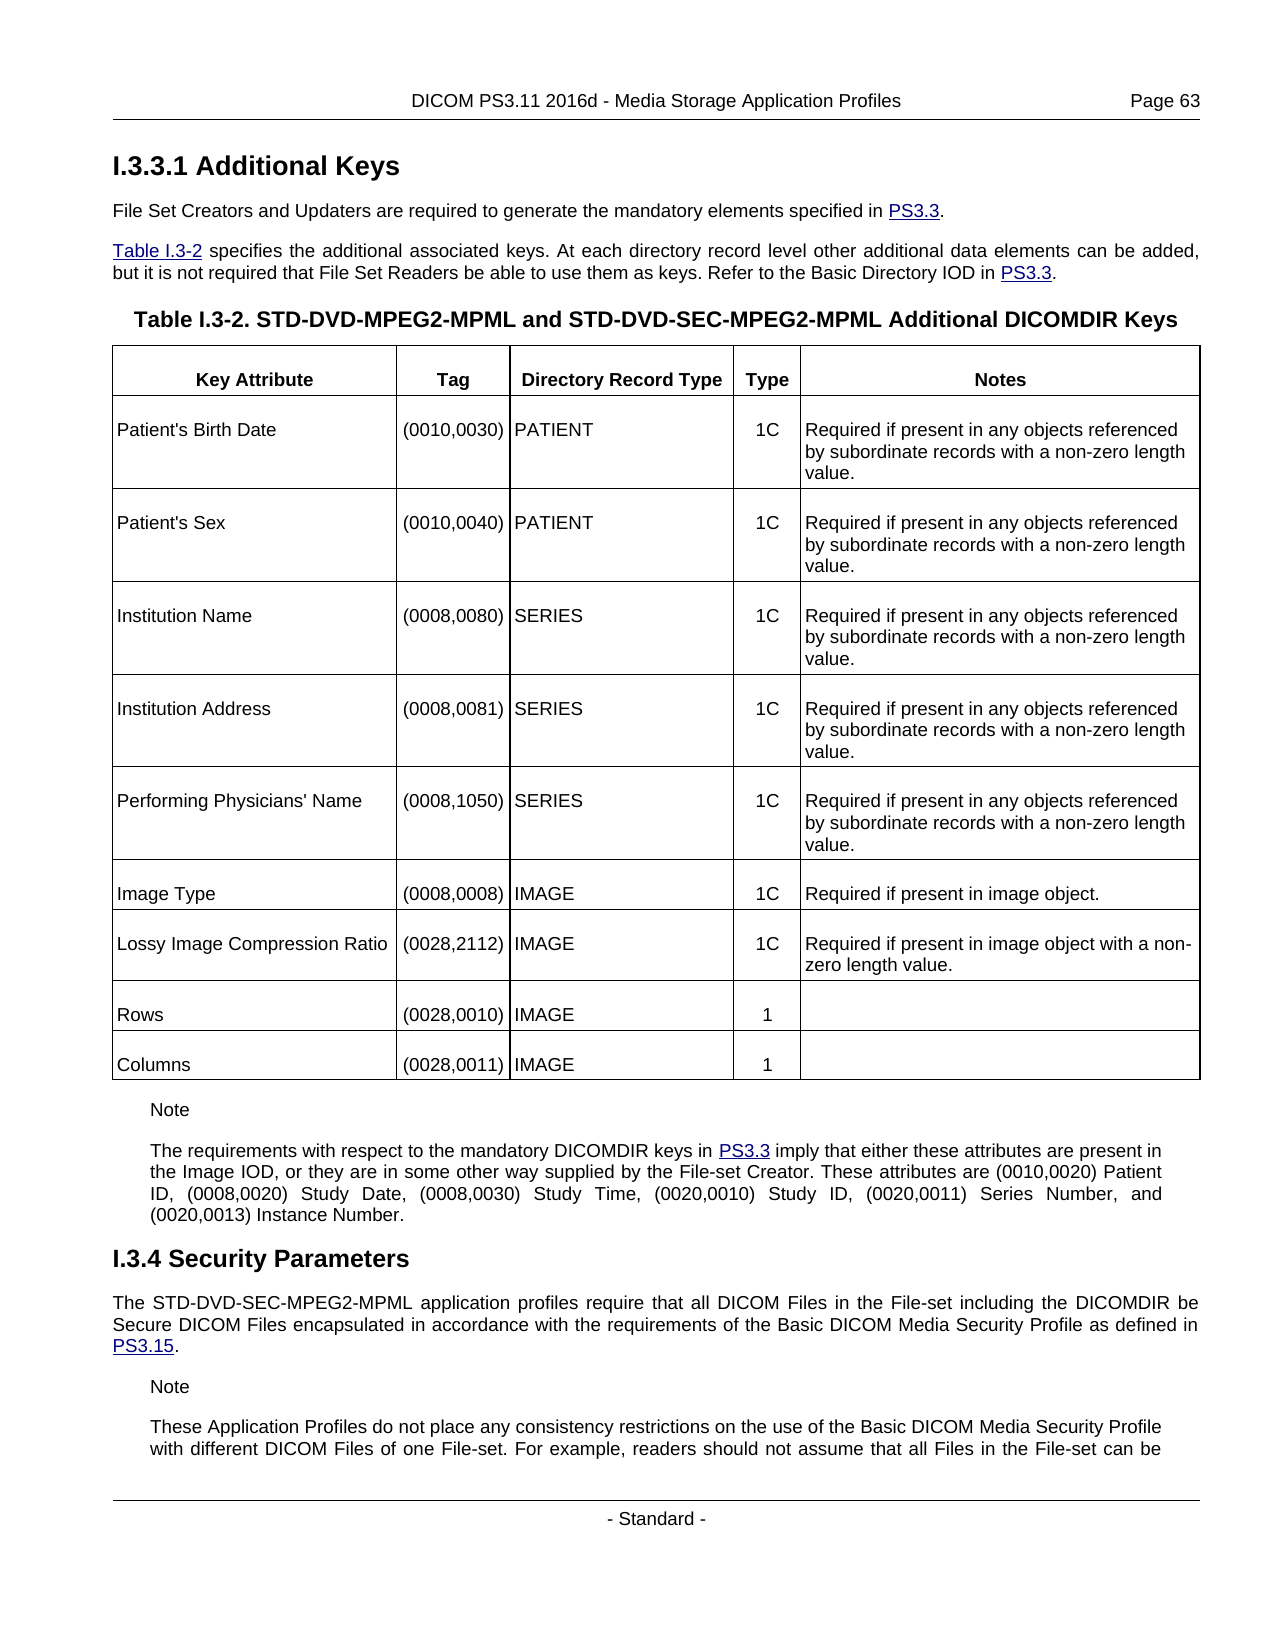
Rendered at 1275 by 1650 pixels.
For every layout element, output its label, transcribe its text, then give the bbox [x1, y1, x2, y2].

table_cell 1C [734, 582, 800, 673]
table_cell Institution Name [113, 582, 396, 673]
table_cell (0008,1050) [397, 767, 509, 859]
table_cell Required if present in any objects referenced by subordinate records with a non-zero length value. [801, 582, 1199, 673]
table_cell 1C [734, 860, 800, 909]
table_cell (0008,0081) [397, 675, 509, 766]
table_cell Image Type [113, 860, 396, 909]
table_cell 1C [734, 396, 800, 488]
text Note [150, 1099, 1162, 1121]
table_header Directory Record Type [511, 346, 733, 395]
table_cell 1C [734, 910, 800, 980]
table_cell Required if present in image object with a non-zero length value. [801, 910, 1199, 980]
table_cell Required if present in any objects referenced by subordinate records with a non-zero length value. [801, 396, 1199, 488]
table_header Notes [801, 346, 1199, 395]
table_cell 1 [734, 981, 800, 1030]
text I.3.4 Security Parameters [112, 1244, 1200, 1273]
text Table I.3-2 specifies the additional associated keys. At each directory record level other additional data elements can be added, but it is not required that File Set Readers be able to use them as keys. Refer to the Basic Directory IOD in PS3.3. [112, 240, 1200, 283]
table_cell (0008,0008) [397, 860, 509, 909]
table_cell SERIES [511, 767, 733, 859]
table_cell (0008,0080) [397, 582, 509, 673]
table_cell (0010,0030) [397, 396, 509, 488]
table_cell 1 [734, 1031, 800, 1079]
text File Set Creators and Updaters are required to generate the mandatory elements specified in PS3.3. [112, 200, 1200, 222]
table_cell IMAGE [511, 1031, 733, 1079]
table_cell [801, 981, 1199, 1030]
table_cell Institution Address [113, 675, 396, 766]
table_cell Patient's Birth Date [113, 396, 396, 488]
table_cell 1C [734, 489, 800, 581]
table_cell Required if present in any objects referenced by subordinate records with a non-zero length value. [801, 767, 1199, 859]
table_cell 1C [734, 767, 800, 859]
table_cell IMAGE [511, 860, 733, 909]
table_cell SERIES [511, 675, 733, 766]
table_cell Lossy Image Compression Ratio [113, 910, 396, 980]
table_cell Patient's Sex [113, 489, 396, 581]
table_cell Columns [113, 1031, 396, 1079]
table_cell (0028,0011) [397, 1031, 509, 1079]
table_cell (0028,2112) [397, 910, 509, 980]
table_header Type [734, 346, 800, 395]
table_cell Rows [113, 981, 396, 1030]
text I.3.3.1 Additional Keys [112, 150, 1200, 181]
table_cell Required if present in image object. [801, 860, 1199, 909]
table_cell Required if present in any objects referenced by subordinate records with a non-zero length value. [801, 675, 1199, 766]
table_cell Performing Physicians' Name [113, 767, 396, 859]
table_cell IMAGE [511, 910, 733, 980]
table_cell IMAGE [511, 981, 733, 1030]
text Table I.3-2. STD-DVD-MPEG2-MPML and STD-DVD-SEC-MPEG2-MPML Additional DICOMDIR Keys [112, 306, 1200, 332]
table_cell [801, 1031, 1199, 1079]
text The STD-DVD-SEC-MPEG2-MPML application profiles require that all DICOM Files in the File-set including the DICOMDIR be Secure DICOM Files encapsulated in accordance with the requirements of the Basic DICOM Media Security Profile as defined in PS3.15. [112, 1292, 1200, 1357]
table_cell 1C [734, 675, 800, 766]
table_header Key Attribute [113, 346, 396, 395]
table_cell PATIENT [511, 489, 733, 581]
text These Application Profiles do not place any consistency restrictions on the use of the Basic DICOM Media Security Profile with different DICOM Files of one File-set. For example, readers should not assume that all Files in the File-set can be [150, 1416, 1162, 1459]
table_header Tag [397, 346, 509, 395]
table_cell SERIES [511, 582, 733, 673]
table_cell (0010,0040) [397, 489, 509, 581]
table_cell PATIENT [511, 396, 733, 488]
table_cell Required if present in any objects referenced by subordinate records with a non-zero length value. [801, 489, 1199, 581]
table_cell (0028,0010) [397, 981, 509, 1030]
text Note [150, 1375, 1162, 1397]
text The requirements with respect to the mandatory DICOMDIR keys in PS3.3 imply that either these attributes are present in the Image IOD, or they are in some other way supplied by the File-set Creator. These attributes are (0010,0020) Patient ID, (0008,0020) Study Date, (0008,0030) Study Time, (0020,0010) Study ID, (0020,0011) Series Number, and (0020,0013) Instance Number. [150, 1139, 1162, 1226]
